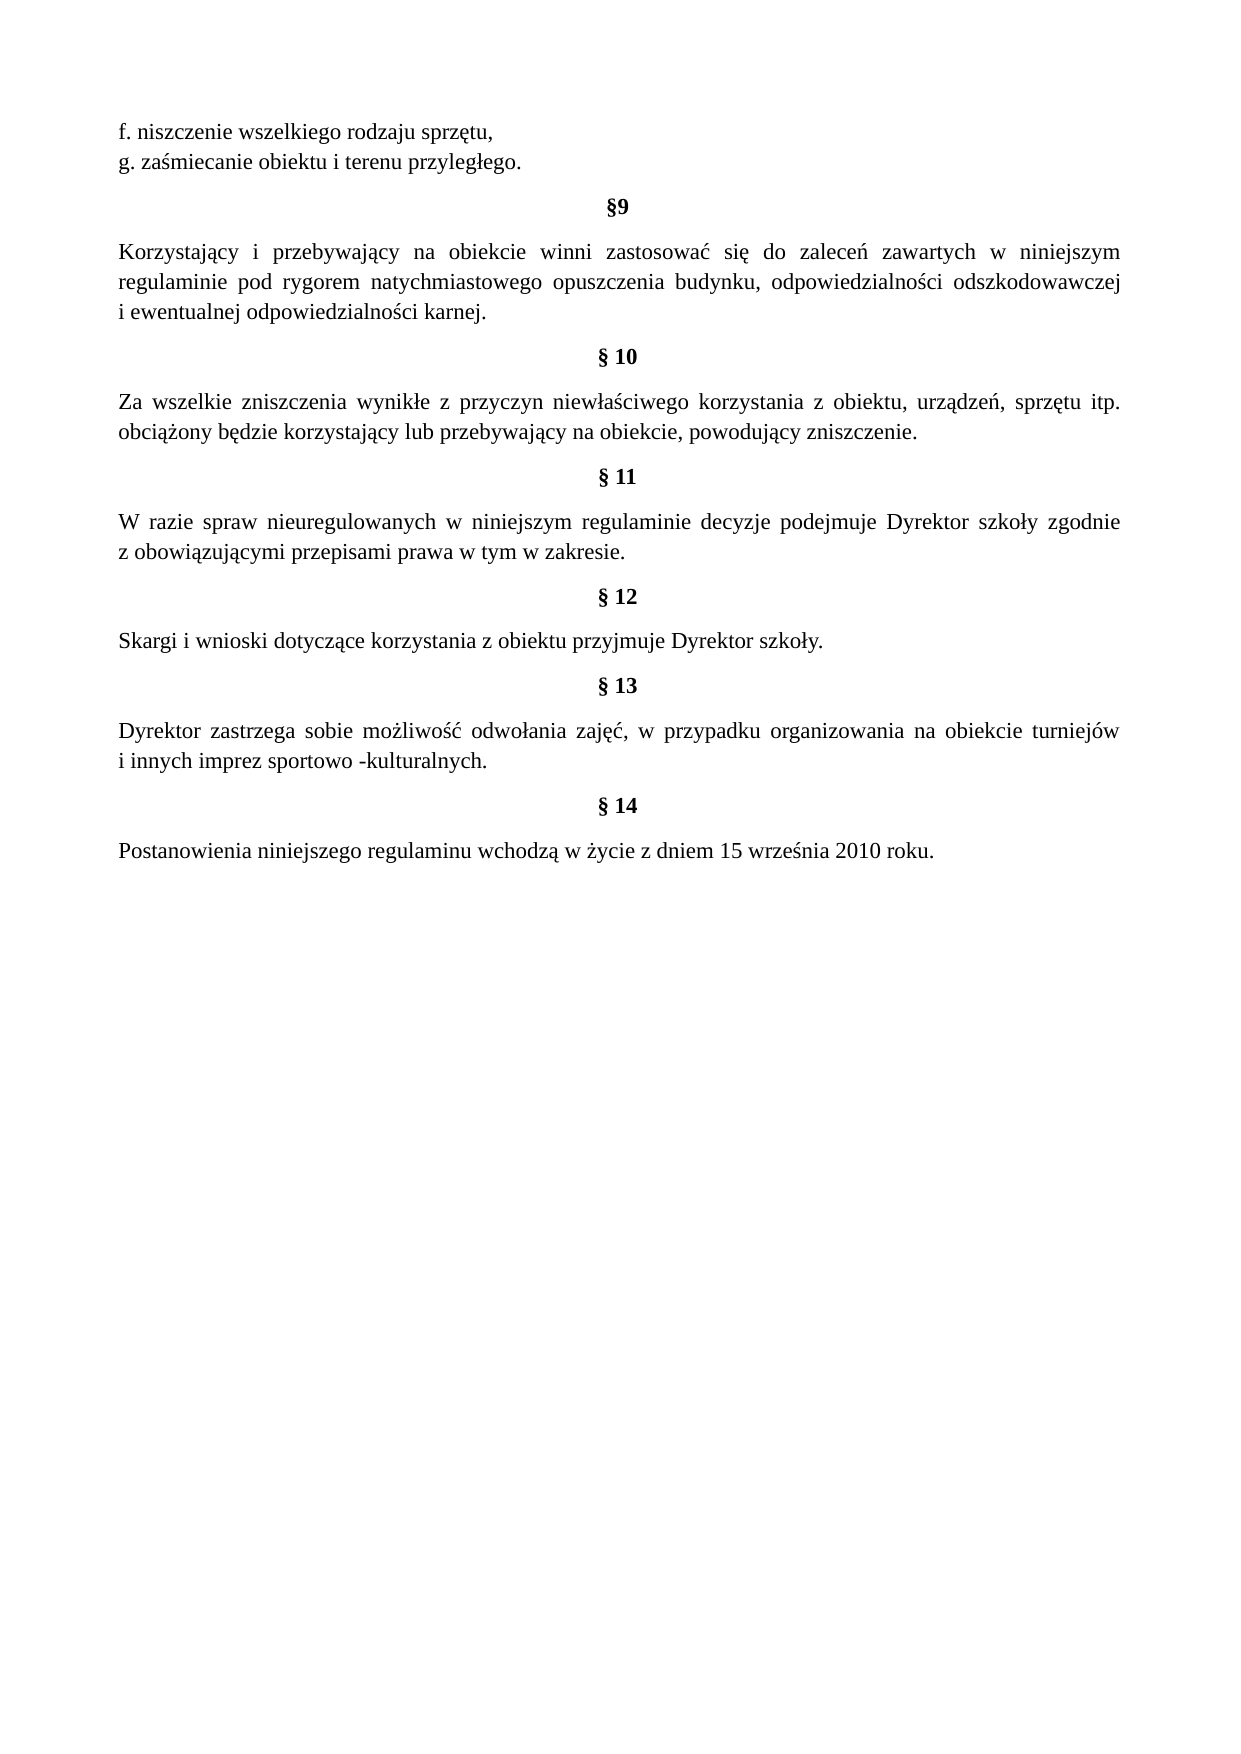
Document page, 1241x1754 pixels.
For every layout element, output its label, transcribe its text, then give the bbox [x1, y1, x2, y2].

text § 14 [118, 792, 1122, 818]
text § 11 [118, 463, 1122, 489]
text § 12 [118, 583, 1122, 609]
text Skargi i wnioski dotyczące korzystania z obiektu przyjmuje Dyrektor szkoły. [118, 627, 1122, 654]
text Korzystający i przebywający na obiekcie winni zastosować się do zaleceń zawartych w niniejszym regulaminie pod rygorem natychmiastowego opuszczenia budynku, odpowiedzialności odszkodowawczej i ewentualnej odpowiedzialności karnej. [118, 238, 1122, 325]
text W razie spraw nieuregulowanych w niniejszym regulaminie decyzje podejmuje Dyrektor szkoły zgodnie z obowiązującymi przepisami prawa w tym w zakresie. [118, 508, 1122, 564]
text Za wszelkie zniszczenia wynikłe z przyczyn niewłaściwego korzystania z obiektu, urządzeń, sprzętu itp. obciążony będzie korzystający lub przebywający na obiekcie, powodujący zniszczenie. [118, 388, 1122, 444]
text Postanowienia niniejszego regulaminu wchodzą w życie z dniem 15 września 2010 roku. [118, 837, 1122, 863]
text § 13 [118, 672, 1122, 699]
text f. niszczenie wszelkiego rodzaju sprzętu, g. zaśmiecanie obiektu i terenu przyległego. [118, 118, 1122, 175]
text §9 [118, 193, 1122, 219]
text § 10 [118, 343, 1122, 369]
text Dyrektor zastrzega sobie możliwość odwołania zajęć, w przypadku organizowania na obiekcie turniejów i innych imprez sportowo -kulturalnych. [118, 717, 1122, 774]
